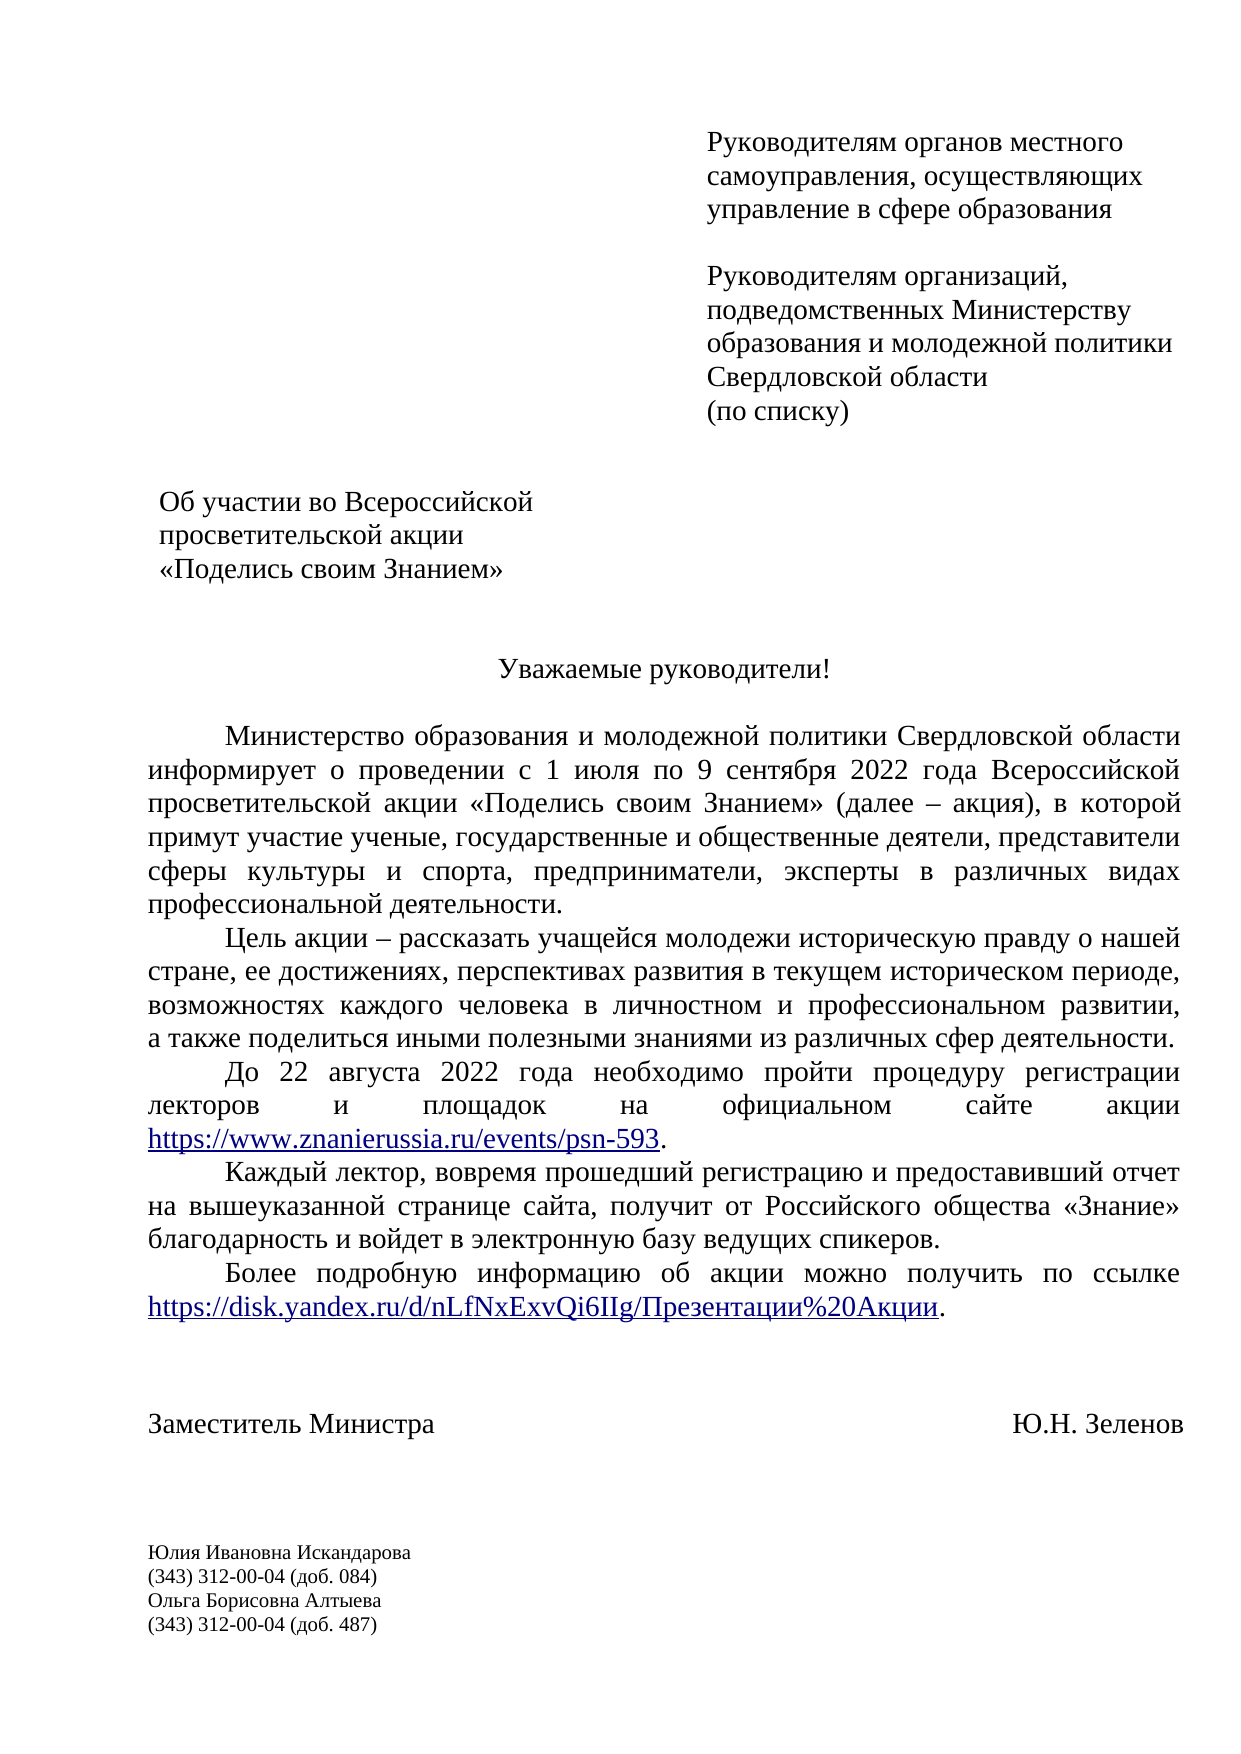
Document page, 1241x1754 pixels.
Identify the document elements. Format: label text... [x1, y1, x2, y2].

table_header Заместитель Министра [144, 1407, 528, 1440]
table_header от [380, 417, 417, 475]
table_header Об участии во Всероссийской просветительской акции «Поделись своим Знанием» [148, 484, 646, 584]
text Цель акции – рассказать учащейся молодежи историческую правду о нашей стране, ее достижениях, перспективах развития в текущем историческом периоде, возможностях каждого человека в личностном и профессиональном развитии, а также поделиться иными полезными знаниями из различных сфер деятельности. [148, 920, 1181, 1054]
table_header Ю.Н. Зеленов [864, 1407, 1184, 1440]
table_header [528, 1407, 863, 1440]
table_header [217, 417, 380, 475]
text Более подробную информацию об акции можно получить по ссылке https://disk.yandex.ru/d/nLfNxExvQi6IIg/Презентации%20Акции. [148, 1255, 1181, 1322]
text Каждый лектор, вовремя прошедший регистрацию и предоставивший отчет на вышеуказанной странице сайта, получит от Российского общества «Знание» благодарность и войдет в электронную базу ведущих спикеров. [148, 1154, 1181, 1255]
table_cell [144, 1440, 528, 1474]
table_cell [148, 417, 646, 484]
table_header [646, 24, 703, 484]
table_header [417, 417, 631, 475]
text Уважаемые руководители! [148, 651, 1181, 685]
text До 22 августа 2022 года необходимо пройти процедуру регистрации лекторов и площадок на официальном сайте акции https://www.znanierussia.ru/events/psn-593. [148, 1054, 1181, 1154]
table_header На № [159, 417, 217, 475]
table_header ПРАВИТЕЛЬСТВО СВЕРДЛОВСКОЙ ОБЛАСТИ МИНИСТЕРСТВО ОБРАЗОВАНИЯ И МОЛОДЕЖНОЙ ПОЛИТИКИ СВЕРДЛОВСКОЙ ОБЛАСТИ Малышева ул., д. 33, Екатеринбург, 620075 тел. (факс) (343) 312-00-04 (многоканальный) E-mail: info.minobraz@egov66.ru, http://minobraz.egov66.r [148, 24, 646, 417]
table_cell [864, 1440, 1184, 1474]
table_cell [528, 1440, 863, 1474]
table_header Руководителям органов местного самоуправления, осуществляющих управление в сфере образования Руководителям организаций, подведомственных Министерству образования и молодежной политики Свердловской области (по списку) [703, 24, 1195, 484]
text Министерство образования и молодежной политики Свердловской области информирует о проведении с 1 июля по 9 сентября 2022 года Всероссийской просветительской акции «Поделись своим Знанием» (далее – акция), в которой примут участие ученые, государственные и общественные деятели, представители сферы культуры и спорта, предприниматели, эксперты в различных видах профессиональной деятельности. [148, 718, 1181, 920]
